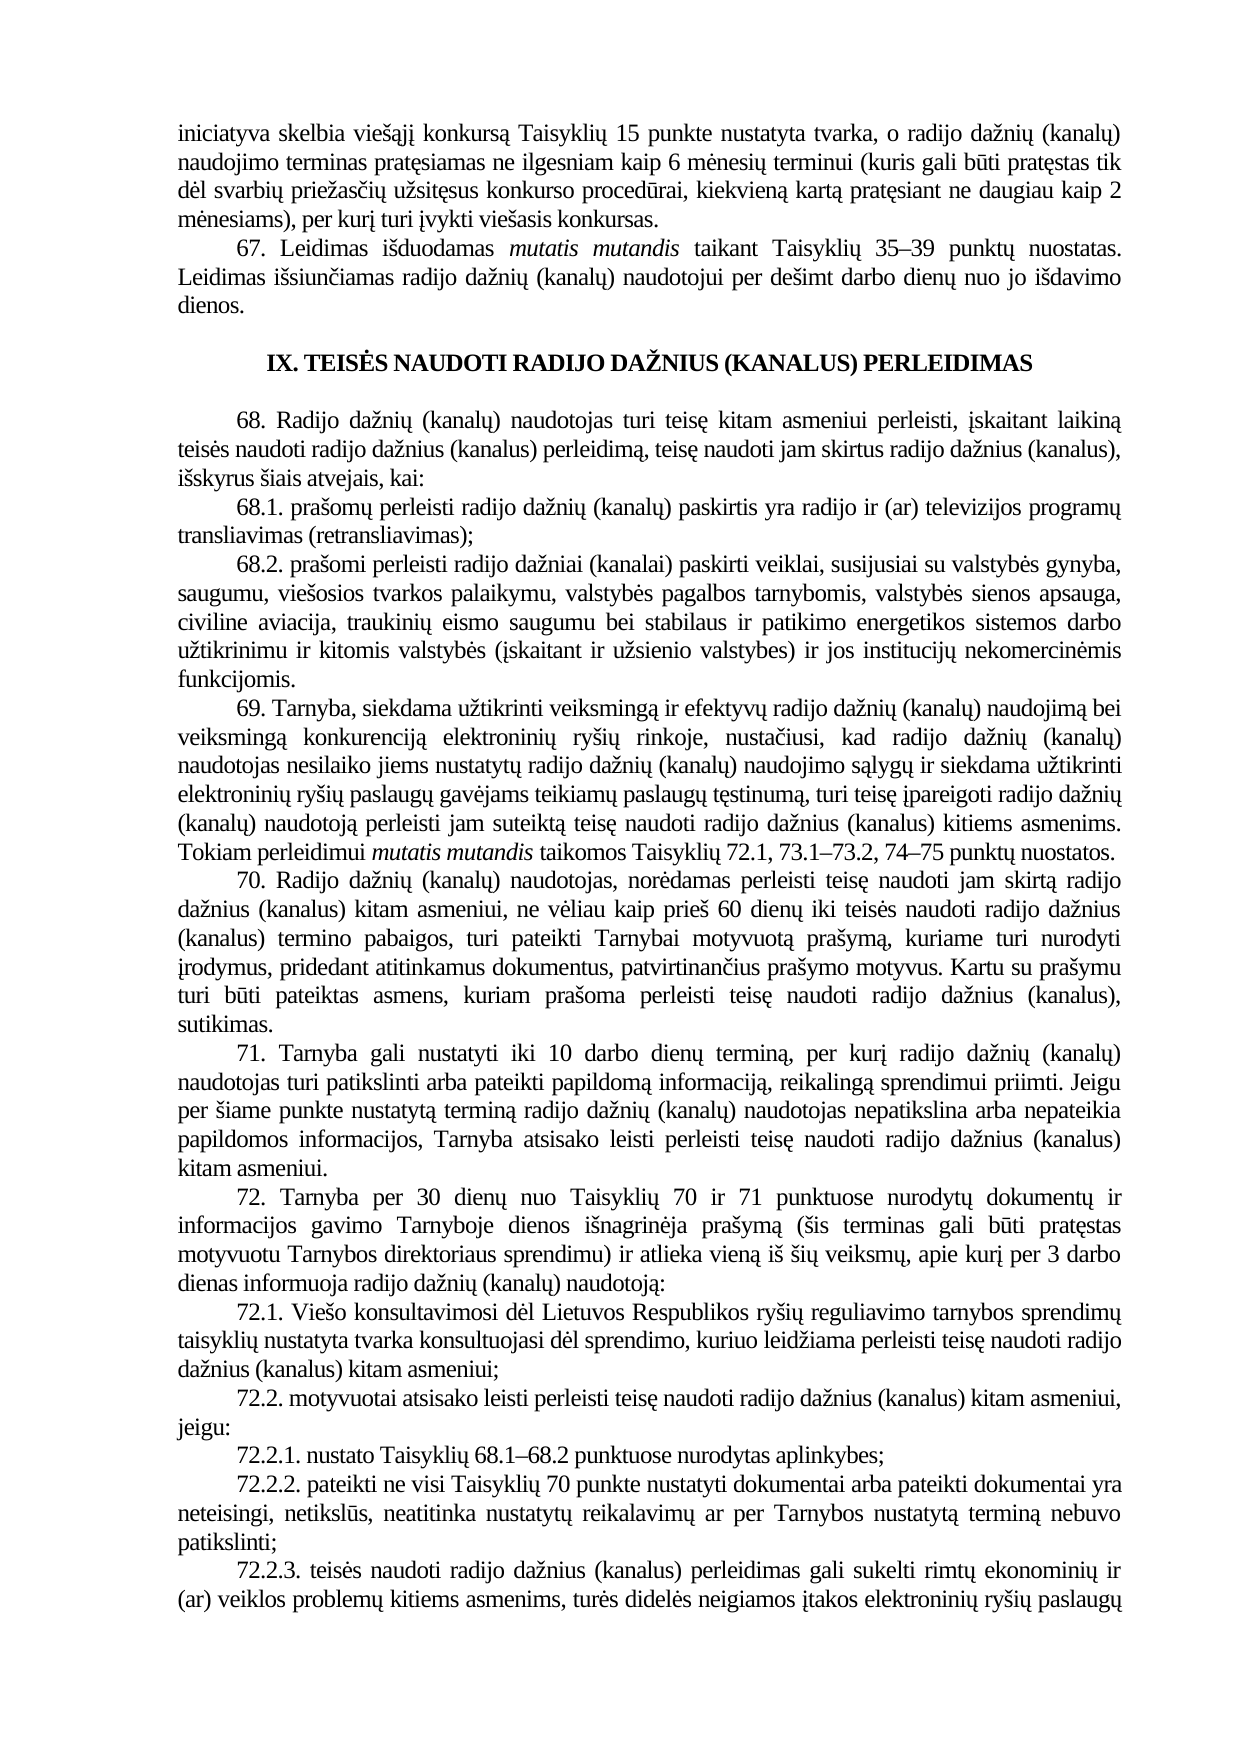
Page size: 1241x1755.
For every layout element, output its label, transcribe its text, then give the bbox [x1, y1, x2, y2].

text 72.2.3. teisės naudoti radijo dažnius (kanalus) perleidimas gali sukelti rimtų ekonominių ir (ar) veiklos problemų kitiems asmenims, turės didelės neigiamos įtakos elektroninių ryšių paslaugų [177, 1556, 1122, 1613]
text 72.1. Viešo konsultavimosi dėl Lietuvos Respublikos ryšių reguliavimo tarnybos sprendimų taisyklių nustatyta tvarka konsultuojasi dėl sprendimo, kuriuo leidžiama perleisti teisę naudoti radijo dažnius (kanalus) kitam asmeniui; [177, 1297, 1122, 1383]
text 68.1. prašomų perleisti radijo dažnių (kanalų) paskirtis yra radijo ir (ar) televizijos programų transliavimas (retransliavimas); [177, 492, 1122, 549]
text 72.2.2. pateikti ne visi Taisyklių 70 punkte nustatyti dokumentai arba pateikti dokumentai yra neteisingi, netikslūs, neatitinka nustatytų reikalavimų ar per Tarnybos nustatytą terminą nebuvo patikslinti; [177, 1469, 1122, 1556]
text 68. Radijo dažnių (kanalų) naudotojas turi teisę kitam asmeniui perleisti, įskaitant laikiną teisės naudoti radijo dažnius (kanalus) perleidimą, teisę naudoti jam skirtus radijo dažnius (kanalus), išskyrus šiais atvejais, kai: [177, 406, 1122, 492]
text 71. Tarnyba gali nustatyti iki 10 darbo dienų terminą, per kurį radijo dažnių (kanalų) naudotojas turi patikslinti arba pateikti papildomą informaciją, reikalingą sprendimui priimti. Jeigu per šiame punkte nustatytą terminą radijo dažnių (kanalų) naudotojas nepatikslina arba nepateikia papildomos informacijos, Tarnyba atsisako leisti perleisti teisę naudoti radijo dažnius (kanalus) kitam asmeniui. [177, 1038, 1122, 1182]
text 70. Radijo dažnių (kanalų) naudotojas, norėdamas perleisti teisę naudoti jam skirtą radijo dažnius (kanalus) kitam asmeniui, ne vėliau kaip prieš 60 dienų iki teisės naudoti radijo dažnius (kanalus) termino pabaigos, turi pateikti Tarnybai motyvuotą prašymą, kuriame turi nurodyti įrodymus, pridedant atitinkamus dokumentus, patvirtinančius prašymo motyvus. Kartu su prašymu turi būti pateiktas asmens, kuriam prašoma perleisti teisę naudoti radijo dažnius (kanalus), sutikimas. [177, 866, 1122, 1038]
text 72.2. motyvuotai atsisako leisti perleisti teisę naudoti radijo dažnius (kanalus) kitam asmeniui, jeigu: [177, 1383, 1122, 1441]
text 67. Leidimas išduodamas mutatis mutandis taikant Taisyklių 35–39 punktų nuostatas. Leidimas išsiunčiamas radijo dažnių (kanalų) naudotojui per dešimt darbo dienų nuo jo išdavimo dienos. [177, 233, 1122, 319]
text 68.2. prašomi perleisti radijo dažniai (kanalai) paskirti veiklai, susijusiai su valstybės gynyba, saugumu, viešosios tvarkos palaikymu, valstybės pagalbos tarnybomis, valstybės sienos apsauga, civiline aviacija, traukinių eismo saugumu bei stabilaus ir patikimo energetikos sistemos darbo užtikrinimu ir kitomis valstybės (įskaitant ir užsienio valstybes) ir jos institucijų nekomercinėmis funkcijomis. [177, 549, 1122, 693]
text iniciatyva skelbia viešąjį konkursą Taisyklių 15 punkte nustatyta tvarka, o radijo dažnių (kanalų) naudojimo terminas pratęsiamas ne ilgesniam kaip 6 mėnesių terminui (kuris gali būti pratęstas tik dėl svarbių priežasčių užsitęsus konkurso procedūrai, kiekvieną kartą pratęsiant ne daugiau kaip 2 mėnesiams), per kurį turi įvykti viešasis konkursas. [177, 118, 1122, 233]
text 72. Tarnyba per 30 dienų nuo Taisyklių 70 ir 71 punktuose nurodytų dokumentų ir informacijos gavimo Tarnyboje dienos išnagrinėja prašymą (šis terminas gali būti pratęstas motyvuotu Tarnybos direktoriaus sprendimu) ir atlieka vieną iš šių veiksmų, apie kurį per 3 darbo dienas informuoja radijo dažnių (kanalų) naudotoją: [177, 1182, 1122, 1297]
text 72.2.1. nustato Taisyklių 68.1–68.2 punktuose nurodytas aplinkybes; [177, 1441, 1122, 1469]
text 69. Tarnyba, siekdama užtikrinti veiksmingą ir efektyvų radijo dažnių (kanalų) naudojimą bei veiksmingą konkurenciją elektroninių ryšių rinkoje, nustačiusi, kad radijo dažnių (kanalų) naudotojas nesilaiko jiems nustatytų radijo dažnių (kanalų) naudojimo sąlygų ir siekdama užtikrinti elektroninių ryšių paslaugų gavėjams teikiamų paslaugų tęstinumą, turi teisę įpareigoti radijo dažnių (kanalų) naudotoją perleisti jam suteiktą teisę naudoti radijo dažnius (kanalus) kitiems asmenims. Tokiam perleidimui mutatis mutandis taikomos Taisyklių 72.1, 73.1–73.2, 74–75 punktų nuostatos. [177, 693, 1122, 866]
text IX. TEISĖS NAUDOTI RADIJO DAŽNIUS (KANALUS) PERLEIDIMAS [177, 348, 1122, 377]
